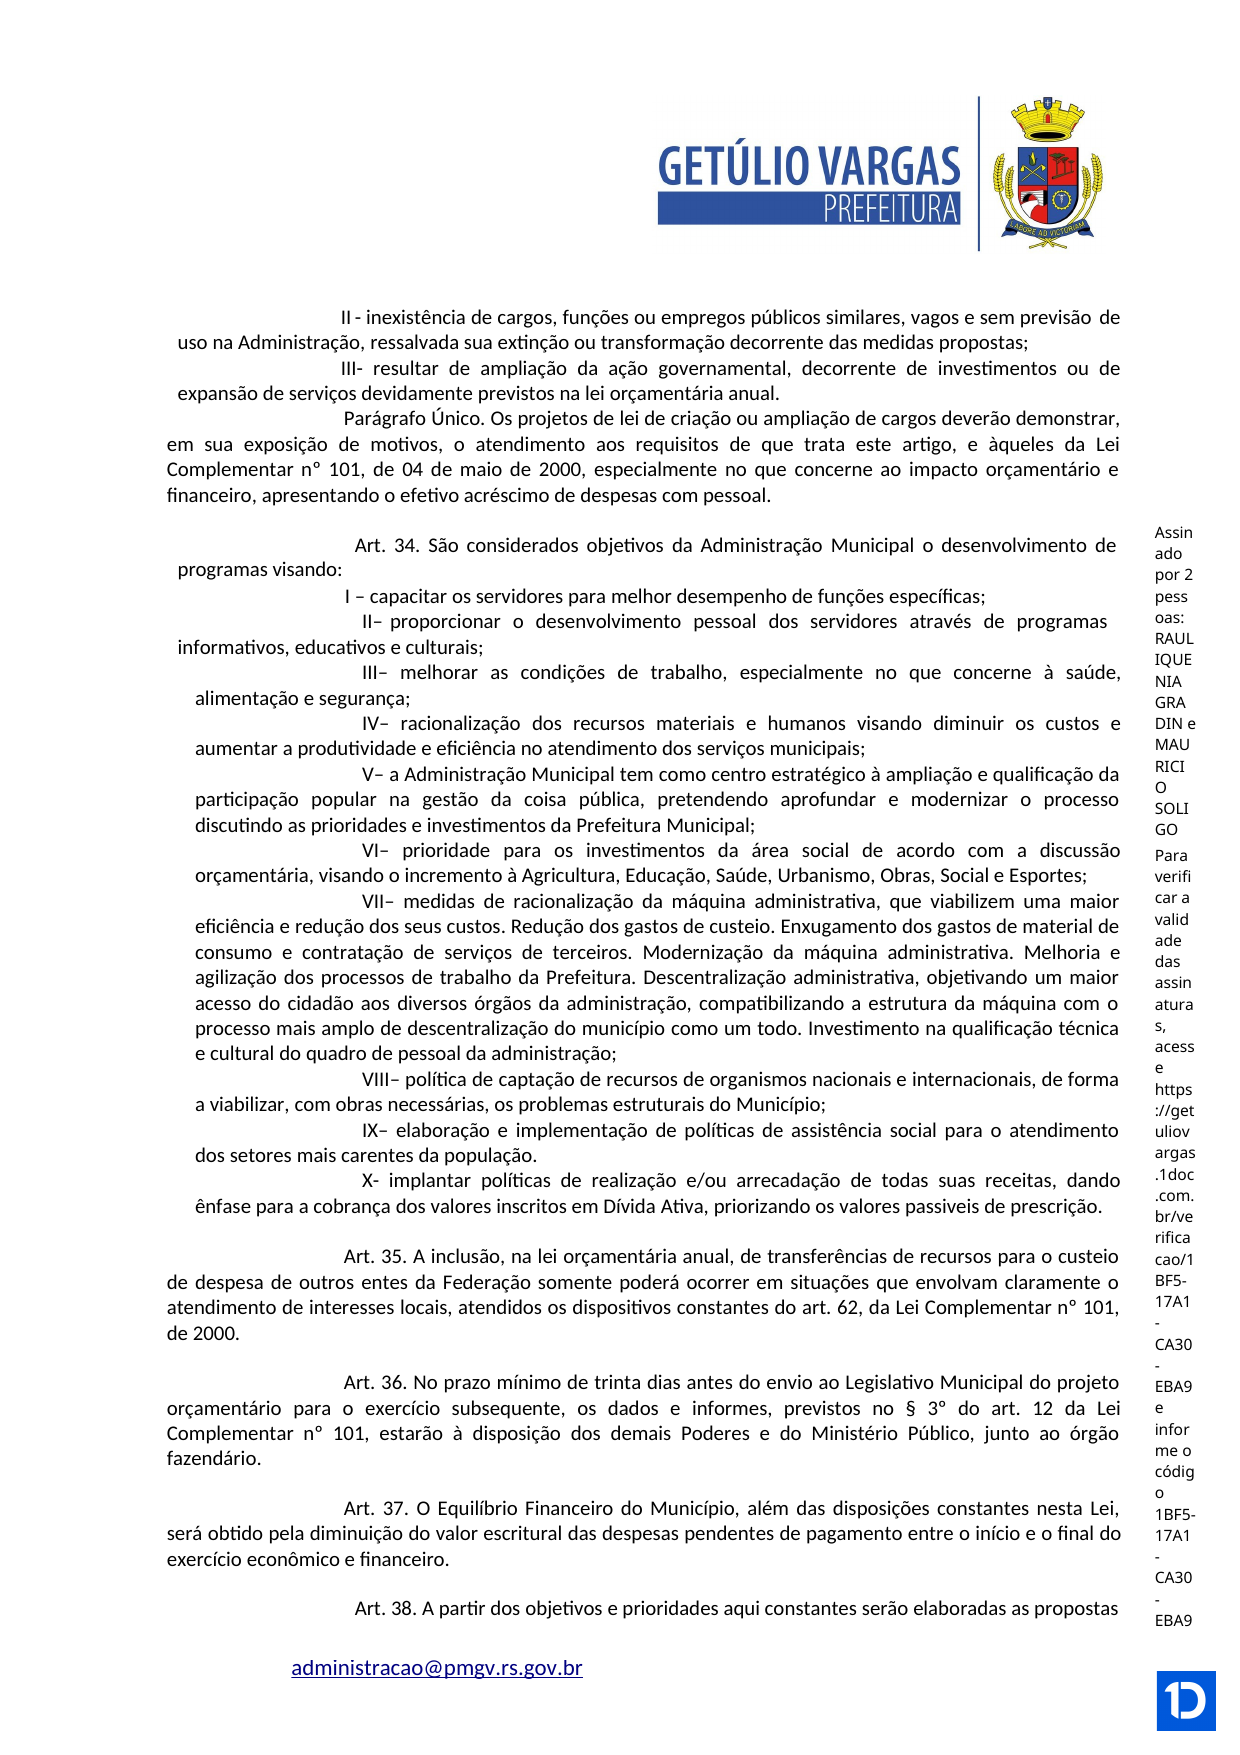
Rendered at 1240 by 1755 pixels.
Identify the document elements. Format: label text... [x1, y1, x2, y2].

text Art. 36. No prazo mínimo de trinta dias antes do envio ao Legislativo Municipal do projeto orçamentário para o exercício subsequente, os dados e informes, previstos no § 3º do art. 12 da Lei Complementar nº 101, estarão à disposição dos demais Poderes e do Ministério Público, junto ao órgão fazendário. [167, 1369, 1121, 1471]
text [1152, 520, 1196, 1656]
list - resultar de ampliação da ação governamental, decorrente de investimentos ou de expansão de serviços devidamente previstos na lei orçamentária anual. [167, 355, 1121, 406]
list – proporcionar o desenvolvimento pessoal dos servidores através de programas [362, 608, 1133, 634]
text Para verificar a validade das assinaturas, acesse https://getuliovargas.1doc.com.br/verificacao/1BF5-17A1-CA30-EBA9 e informe o código 1BF5-17A1-CA30-EBA9 [1154, 844, 1196, 1631]
list - inexistência de cargos, funções ou empregos públicos similares, vagos e sem previsão de uso na Administração, ressalvada sua extinção ou transformação decorrente das medidas propostas; [167, 304, 1121, 355]
list - implantar políticas de realização e/ou arrecadação de todas suas receitas, dando ênfase para a cobrança dos valores inscritos em Dívida Ativa, priorizando os valores passiveis de prescrição. [185, 1168, 1121, 1218]
text Assinado por 2 pessoas: RAULIQUENIA GRADIN e MAURICIO SOLIGO [1154, 522, 1196, 840]
list – medidas de racionalização da máquina administrativa, que viabilizem uma maior eficiência e redução dos seus custos. Redução dos gastos de custeio. Enxugamento dos gastos de material de consumo e contratação de serviços de terceiros. Modernização da máquina administrativa. Melhoria e agilização dos processos de trabalho da Prefeitura. Descentralização administrativa, objetivando um maior acesso do cidadão aos diversos órgãos da administração, compatibilizando a estrutura da máquina com o processo mais amplo de descentralização do município como um todo. Investimento na qualificação técnica e cultural do quadro de pessoal da administração; [185, 888, 1121, 1066]
text programas visando: [177, 557, 343, 582]
list – elaboração e implementação de políticas de assistência social para o atendimento dos setores mais carentes da população. [185, 1117, 1121, 1168]
text Art. 35. A inclusão, na lei orçamentária anual, de transferências de recursos para o custeio de despesa de outros entes da Federação somente poderá ocorrer em situações que envolvam claramente o atendimento de interesses locais, atendidos os dispositivos constantes do art. 62, da Lei Complementar nº 101, de 2000. [167, 1244, 1121, 1345]
list – a Administração Municipal tem como centro estratégico à ampliação e qualificação da participação popular na gestão da coisa pública, pretendendo aprofundar e modernizar o processo discutindo as prioridades e investimentos da Prefeitura Municipal; [185, 761, 1121, 837]
text Art. 34. São considerados objetivos da Administração Municipal o desenvolvimento de [354, 532, 1133, 558]
list – melhorar as condições de trabalho, especialmente no que concerne à saúde, alimentação e segurança; [185, 659, 1121, 710]
list – capacitar os servidores para melhor desempenho de funções específicas; [345, 583, 1133, 608]
text Art. 37. O Equilíbrio Financeiro do Município, além das disposições constantes nesta Lei, será obtido pela diminuição do valor escritural das despesas pendentes de pagamento entre o início e o final do exercício econômico e financeiro. [167, 1495, 1121, 1571]
text Parágrafo Único. Os projetos de lei de criação ou ampliação de cargos deverão demonstrar, em sua exposição de motivos, o atendimento aos requisitos de que trata este artigo, e àqueles da Lei Complementar nº 101, de 04 de maio de 2000, especialmente no que concerne ao impacto orçamentário e financeiro, apresentando o efetivo acréscimo de despesas com pessoal. [167, 406, 1121, 507]
text Art. 38. A partir dos objetivos e prioridades aqui constantes serão elaboradas as propostas [354, 1595, 1133, 1621]
text informativos, educativos e culturais; [177, 634, 1133, 659]
list – prioridade para os investimentos da área social de acordo com a discussão orçamentária, visando o incremento à Agricultura, Educação, Saúde, Urbanismo, Obras, Social e Esportes; [185, 837, 1121, 888]
list – política de captação de recursos de organismos nacionais e internacionais, de forma a viabilizar, com obras necessárias, os problemas estruturais do Município; [185, 1066, 1121, 1117]
list – racionalização dos recursos materiais e humanos visando diminuir os custos e aumentar a produtividade e eficiência no atendimento dos serviços municipais; [185, 710, 1121, 761]
